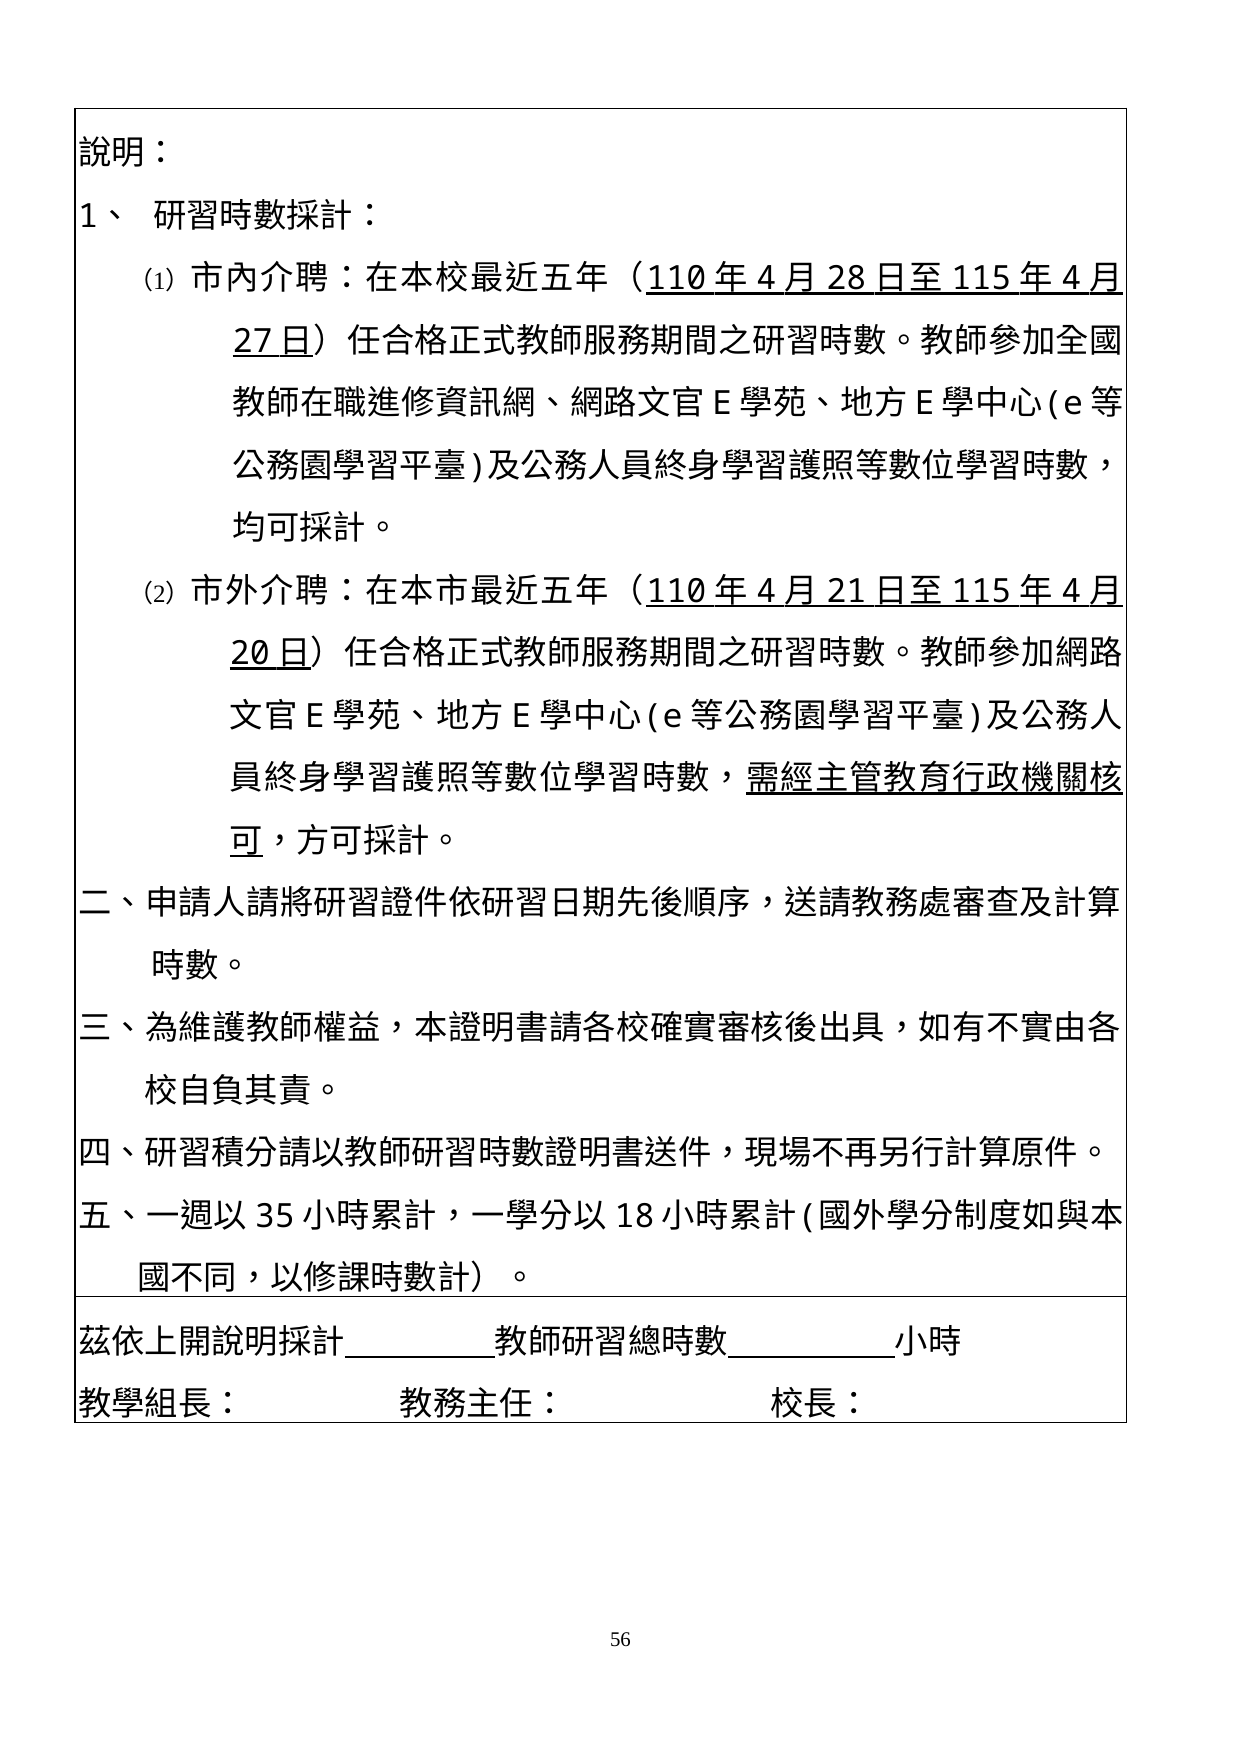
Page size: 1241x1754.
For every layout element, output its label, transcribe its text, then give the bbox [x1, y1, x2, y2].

table_cell 說明： 研習時數採計： 市內介聘：在本校最近五年（110年4月28日至115年4月27日）任合格正式教師服務期間之研習時數。教師參加全國教師在職進修資訊網、網路文官E學苑、地方E學中心(e等公務園學習平臺)及公務人員終身學習護照等數位學習時數，均可採計。 市外介聘：在本市最近五年（110年4月21日至115年4月20日）任合格正式教師服務期間之研習時數。教師參加網路文官E學苑、地方E學中心(e等公務園學習平臺)及公務人員終身學習護照等數位學習時數，需經主管教育行政機關核可，方可採計。 二、申請人請將研習證件依研習日期先後順序，送請教務處審查及計算 時數。 三、為維護教師權益，本證明書請各校確實審核後出具，如有不實由各校自負其責。 四、研習積分請以教師研習時數證明書送件，現場不再另行計算原件。 五、一週以35小時累計，一學分以18小時累計(國外學分制度如與本國不同，以修課時數計）。 [76, 109, 1126, 1296]
table_cell 教務主任： [397, 1360, 734, 1422]
table_cell 校長： [734, 1360, 1126, 1422]
table_cell 茲依上開說明採計 教師研習總時數 小時 [76, 1297, 1126, 1360]
table_cell 教學組長： [76, 1360, 397, 1422]
